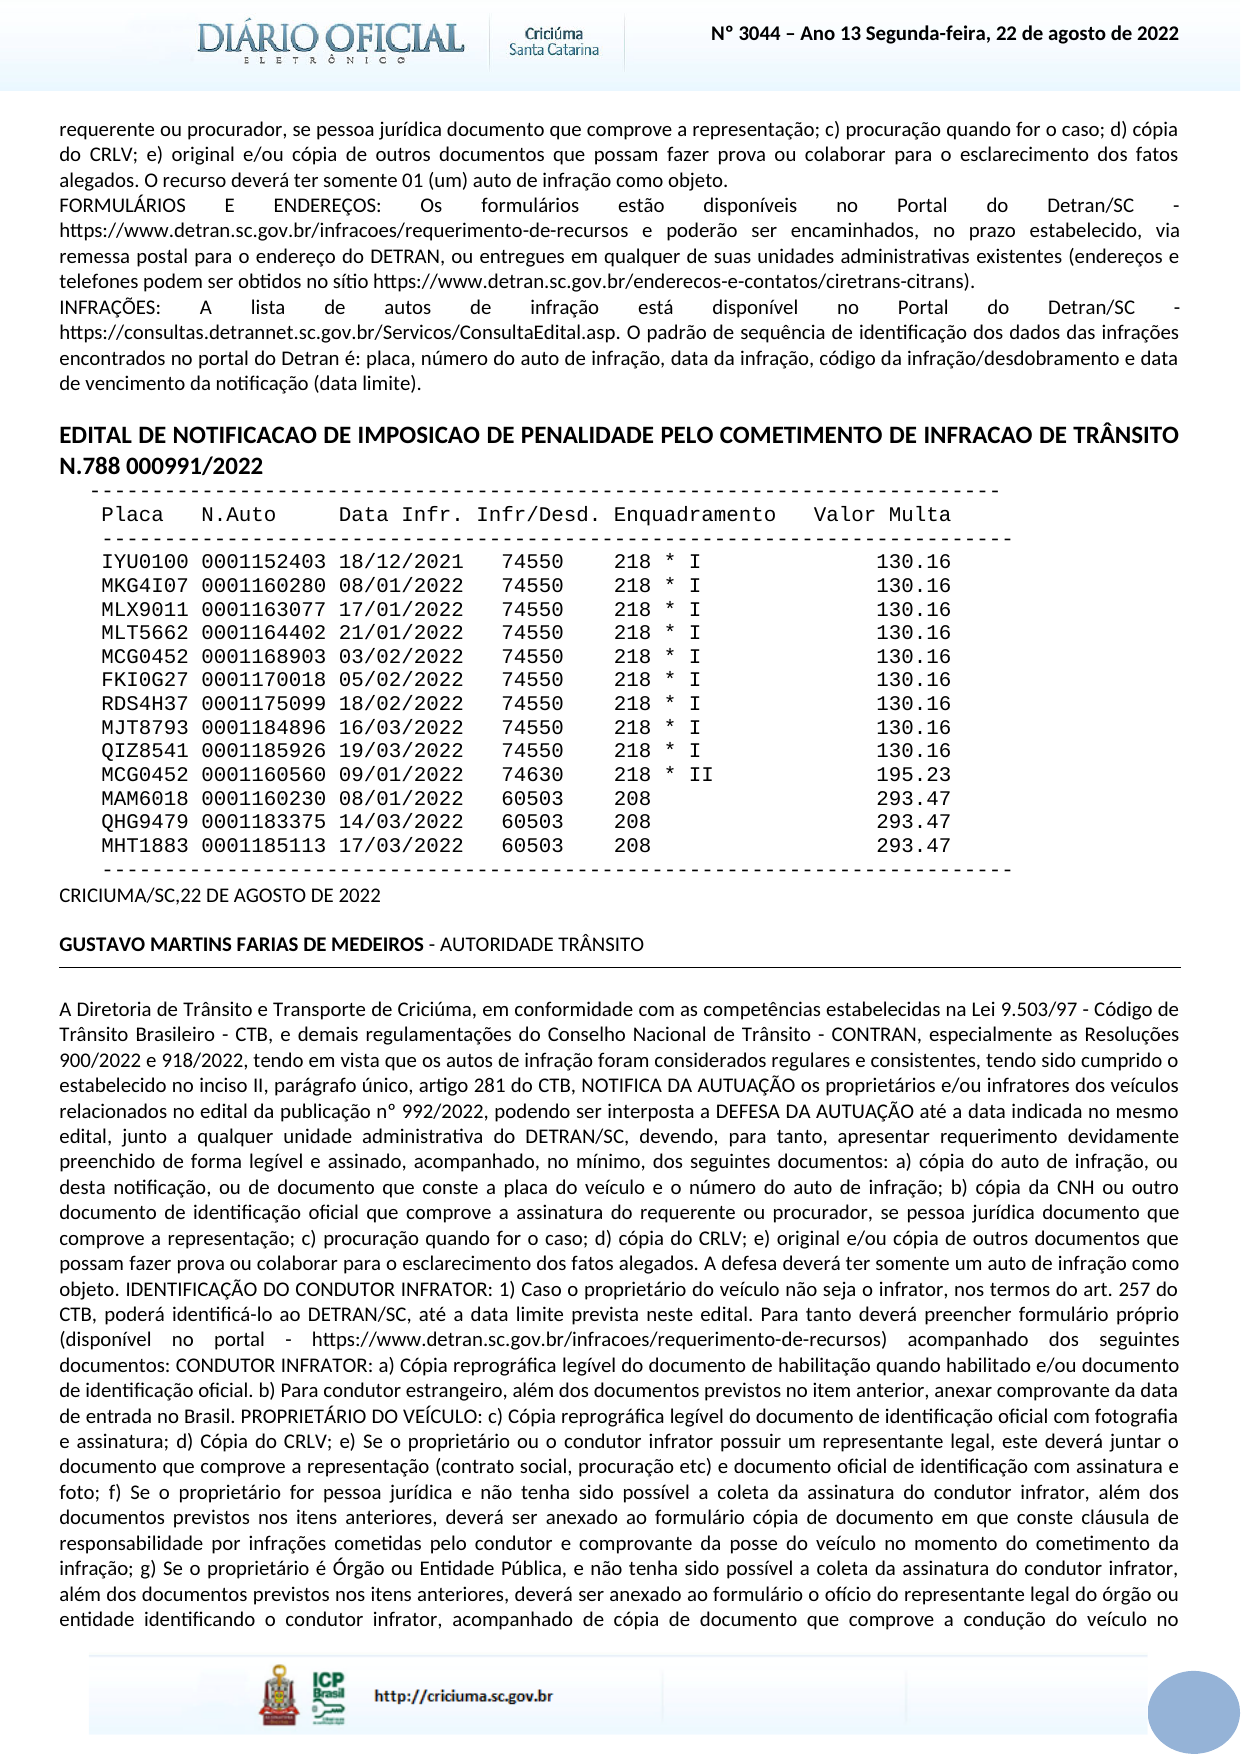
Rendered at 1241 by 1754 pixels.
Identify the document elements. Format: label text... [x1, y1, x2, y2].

text Placa N.Auto Data Infr. Infr/Desd. Enquadramento Valor Multa [89, 504, 1181, 528]
text MAM6018 0001160230 08/01/2022 60503 208 293.47 [89, 788, 1181, 811]
text MCG0452 0001160560 09/01/2022 74630 218 * II 195.23 [89, 764, 1181, 788]
text IYU0100 0001152403 18/12/2021 74550 218 * I 130.16 [89, 551, 1181, 575]
text INFRAÇÕES: A lista de autos de infração está disponível no Portal do Detran/SC - https://consultas.detrannet.sc.gov.br/Servicos/ConsultaEdital.asp. O padrão de sequência de identificação dos dados das infrações encontrados no portal do Detran é: placa, número do auto de infração, data da infração, código da infração/desdobramento e data de vencimento da notificação (data limite). [59, 294, 1181, 396]
text MHT1883 0001185113 17/03/2022 60503 208 293.47 [89, 835, 1181, 859]
text EDITAL DE NOTIFICACAO DE IMPOSICAO DE PENALIDADE PELO COMETIMENTO DE INFRACAO DE TRÂNSITO N.788 000991/2022 [59, 419, 1181, 480]
text MKG4I07 0001160280 08/01/2022 74550 218 * I 130.16 [89, 575, 1181, 598]
text ------------------------------------------------------------------------- [89, 480, 1181, 504]
text ------------------------------------------------------------------------- [89, 859, 1181, 882]
text A Diretoria de Trânsito e Transporte de Criciúma, em conformidade com as competências estabelecidas na Lei 9.503/97 - Código de Trânsito Brasileiro - CTB, e demais regulamentações do Conselho Nacional de Trânsito - CONTRAN, especialmente as Resoluções 900/2022 e 918/2022, tendo em vista que os autos de infração foram considerados regulares e consistentes, tendo sido cumprido o estabelecido no inciso II, parágrafo único, artigo 281 do CTB, NOTIFICA DA AUTUAÇÃO os proprietários e/ou infratores dos veículos relacionados no edital da publicação nº 992/2022, podendo ser interposta a DEFESA DA AUTUAÇÃO até a data indicada no mesmo edital, junto a qualquer unidade administrativa do DETRAN/SC, devendo, para tanto, apresentar requerimento devidamente preenchido de forma legível e assinado, acompanhado, no mínimo, dos seguintes documentos: a) cópia do auto de infração, ou desta notificação, ou de documento que conste a placa do veículo e o número do auto de infração; b) cópia da CNH ou outro documento de identificação oficial que comprove a assinatura do requerente ou procurador, se pessoa jurídica documento que comprove a representação; c) procuração quando for o caso; d) cópia do CRLV; e) original e/ou cópia de outros documentos que possam fazer prova ou colaborar para o esclarecimento dos fatos alegados. A defesa deverá ter somente um auto de infração como objeto. IDENTIFICAÇÃO DO CONDUTOR INFRATOR: 1) Caso o proprietário do veículo não seja o infrator, nos termos do art. 257 do CTB, poderá identificá-lo ao DETRAN/SC, até a data limite prevista neste edital. Para tanto deverá preencher formulário próprio (disponível no portal - https://www.detran.sc.gov.br/infracoes/requerimento-de-recursos) acompanhado dos seguintes documentos: CONDUTOR INFRATOR: a) Cópia reprográfica legível do documento de habilitação quando habilitado e/ou documento de identificação oficial. b) Para condutor estrangeiro, além dos documentos previstos no item anterior, anexar comprovante da data de entrada no Brasil. PROPRIETÁRIO DO VEÍCULO: c) Cópia reprográfica legível do documento de identificação oficial com fotografia e assinatura; d) Cópia do CRLV; e) Se o proprietário ou o condutor infrator possuir um representante legal, este deverá juntar o documento que comprove a representação (contrato social, procuração etc) e documento oficial de identificação com assinatura e foto; f) Se o proprietário for pessoa jurídica e não tenha sido possível a coleta da assinatura do condutor infrator, além dos documentos previstos nos itens anteriores, deverá ser anexado ao formulário cópia de documento em que conste cláusula de responsabilidade por infrações cometidas pelo condutor e comprovante da posse do veículo no momento do cometimento da infração; g) Se o proprietário é Órgão ou Entidade Pública, e não tenha sido possível a coleta da assinatura do condutor infrator, além dos documentos previstos nos itens anteriores, deverá ser anexado ao formulário o ofício do representante legal do órgão ou entidade identificando o condutor infrator, acompanhado de cópia de documento que comprove a condução do veículo no [59, 996, 1181, 1632]
text MCG0452 0001168903 03/02/2022 74550 218 * I 130.16 [89, 646, 1181, 669]
text GUSTAVO MARTINS FARIAS DE MEDEIROS - AUTORIDADE TRÂNSITO [59, 931, 1181, 967]
text RDS4H37 0001175099 18/02/2022 74550 218 * I 130.16 [89, 693, 1181, 717]
text QHG9479 0001183375 14/03/2022 60503 208 293.47 [89, 811, 1181, 835]
text MJT8793 0001184896 16/03/2022 74550 218 * I 130.16 [89, 717, 1181, 740]
text MLX9011 0001163077 17/01/2022 74550 218 * I 130.16 [89, 598, 1181, 622]
text CRICIUMA/SC,22 DE AGOSTO DE 2022 [59, 882, 1181, 908]
text FORMULÁRIOS E ENDEREÇOS: Os formulários estão disponíveis no Portal do Detran/SC - https://www.detran.sc.gov.br/infracoes/requerimento-de-recursos e poderão ser encaminhados, no prazo estabelecido, via remessa postal para o endereço do DETRAN, ou entregues em qualquer de suas unidades administrativas existentes (endereços e telefones podem ser obtidos no sítio https://www.detran.sc.gov.br/enderecos-e-contatos/ciretrans-citrans). [59, 192, 1181, 294]
text FKI0G27 0001170018 05/02/2022 74550 218 * I 130.16 [89, 669, 1181, 693]
text requerente ou procurador, se pessoa jurídica documento que comprove a representação; c) procuração quando for o caso; d) cópia do CRLV; e) original e/ou cópia de outros documentos que possam fazer prova ou colaborar para o esclarecimento dos fatos alegados. O recurso deverá ter somente 01 (um) auto de infração como objeto. [59, 116, 1181, 192]
text QIZ8541 0001185926 19/03/2022 74550 218 * I 130.16 [89, 740, 1181, 764]
text ------------------------------------------------------------------------- [89, 528, 1181, 551]
text MLT5662 0001164402 21/01/2022 74550 218 * I 130.16 [89, 622, 1181, 646]
